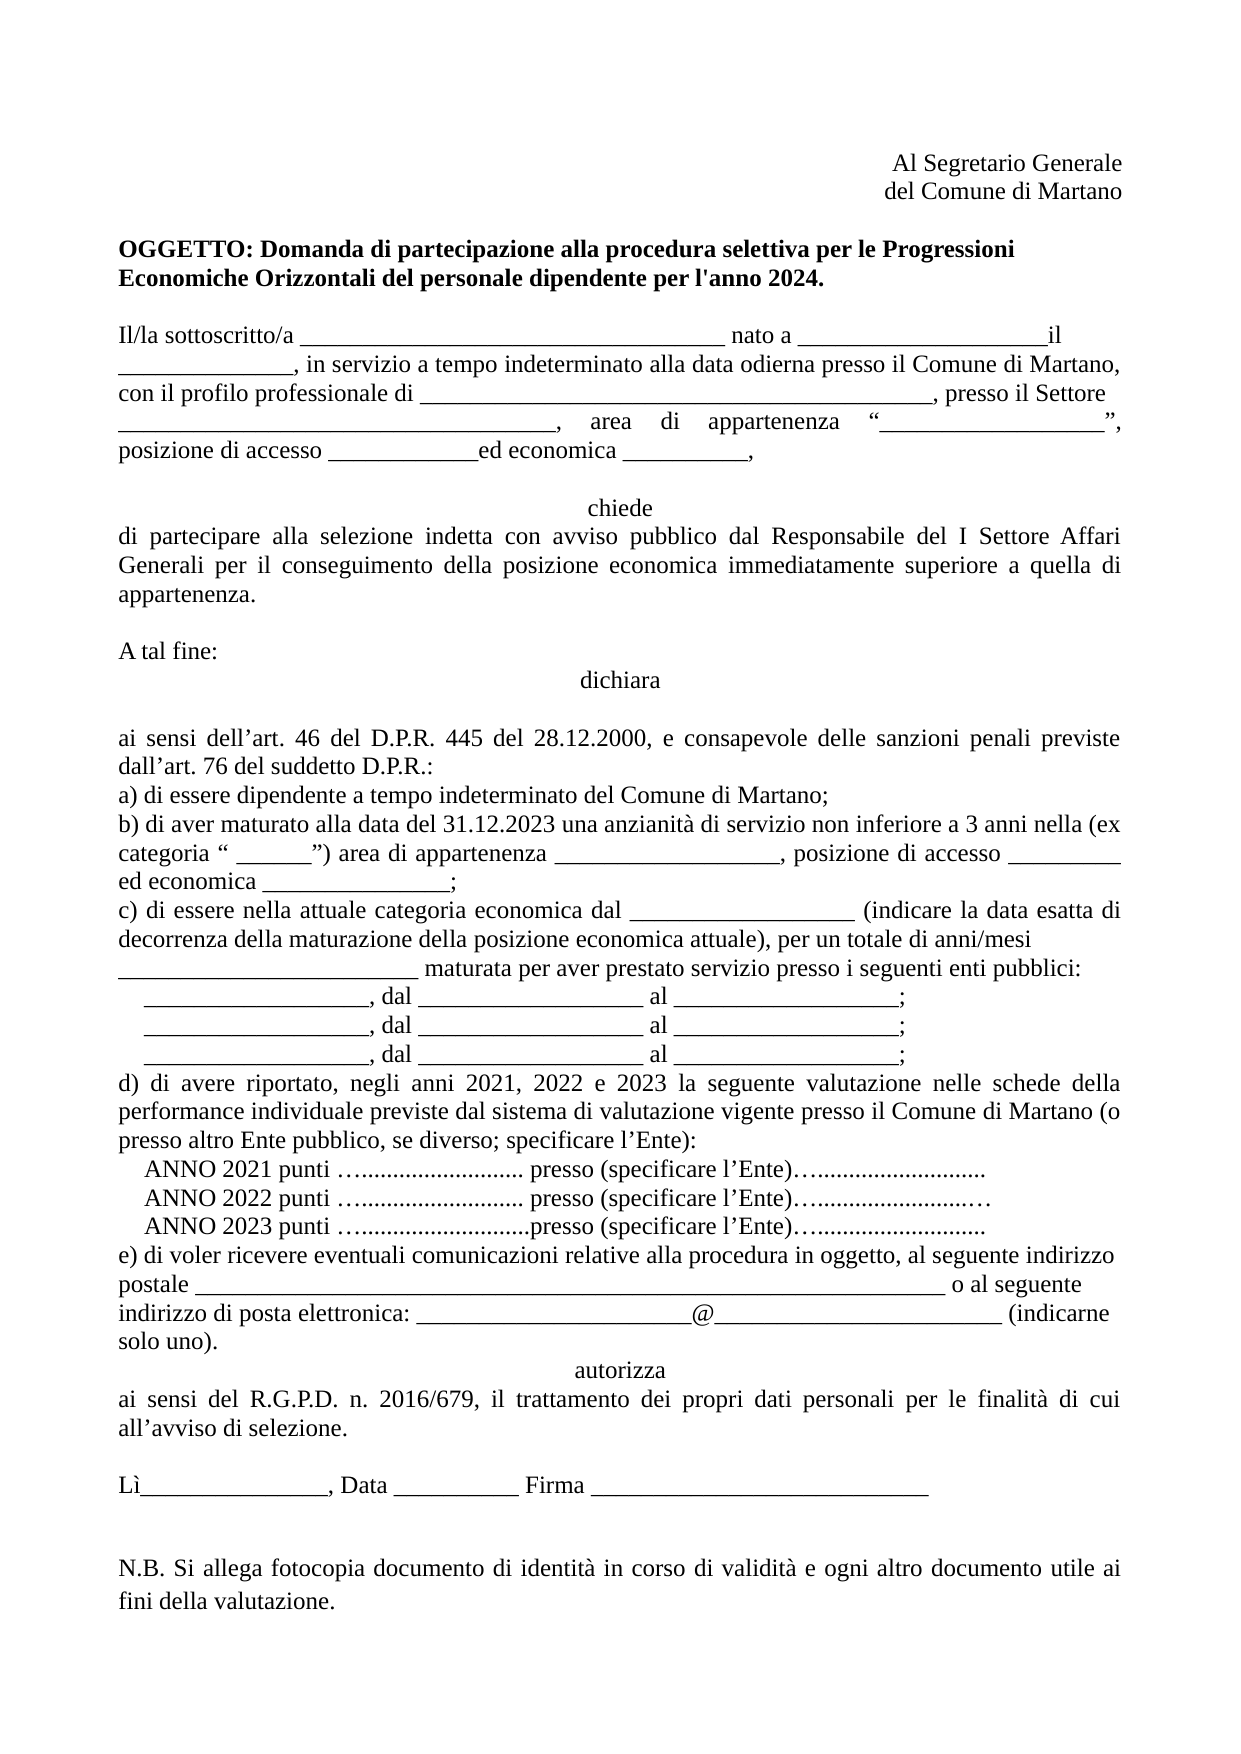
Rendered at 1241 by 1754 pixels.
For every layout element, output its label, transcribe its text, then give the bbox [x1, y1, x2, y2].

text ___________________________________, area di appartenenza “__________________”, posizione di accesso ____________ed economica __________, [118, 406, 1122, 464]
text indirizzo di posta elettronica: ______________________@_______________________ (indicarne [118, 1298, 1122, 1326]
text  ANNO 2023 punti …...........................presso (specificare l’Ente)…........................... [118, 1211, 1122, 1240]
text chiede [118, 493, 1122, 521]
text d) di avere riportato, negli anni 2021, 2022 e 2023 la seguente valutazione nelle schede della performance individuale previste dal sistema di valutazione vigente presso il Comune di Martano (o presso altro Ente pubblico, se diverso; specificare l’Ente): [118, 1068, 1122, 1154]
text del Comune di Martano [118, 176, 1122, 205]
text ______________, in servizio a tempo indeterminato alla data odierna presso il Comune di Martano, con il profilo professionale di _________________________________________, presso il Settore [118, 349, 1122, 406]
text solo uno). [118, 1326, 1122, 1355]
text  __________________, dal __________________ al __________________; [118, 1039, 1122, 1068]
text  __________________, dal __________________ al __________________; [118, 1010, 1122, 1039]
text postale ____________________________________________________________ o al seguente [118, 1269, 1122, 1298]
text ai sensi dell’art. 46 del D.P.R. 445 del 28.12.2000, e consapevole delle sanzioni penali previste dall’art. 76 del suddetto D.P.R.: [118, 723, 1122, 780]
text a) di essere dipendente a tempo indeterminato del Comune di Martano; [118, 780, 1122, 809]
text dichiara [118, 665, 1122, 694]
text  ANNO 2022 punti ….......................... presso (specificare l’Ente)…........................… [118, 1183, 1122, 1211]
text  ANNO 2021 punti ….......................... presso (specificare l’Ente)…........................... [118, 1154, 1122, 1183]
text ________________________ maturata per aver prestato servizio presso i seguenti enti pubblici: [118, 953, 1122, 981]
text Il/la sottoscritto/a __________________________________ nato a ____________________il [118, 320, 1122, 349]
text di partecipare alla selezione indetta con avviso pubblico dal Responsabile del I Settore Affari Generali per il conseguimento della posizione economica immediatamente superiore a quella di appartenenza. [118, 521, 1122, 608]
text  __________________, dal __________________ al __________________; [118, 981, 1122, 1010]
text N.B. Si allega fotocopia documento di identità in corso di validità e ogni altro documento utile ai fini della valutazione. [118, 1553, 1122, 1614]
text OGGETTO: Domanda di partecipazione alla procedura selettiva per le Progressioni Economiche Orizzontali del personale dipendente per l'anno 2024. [118, 234, 1122, 291]
text Al Segretario Generale [118, 148, 1122, 176]
text ai sensi del R.G.P.D. n. 2016/679, il trattamento dei propri dati personali per le finalità di cui all’avviso di selezione. [118, 1384, 1122, 1441]
text autorizza [118, 1355, 1122, 1384]
text b) di aver maturato alla data del 31.12.2023 una anzianità di servizio non inferiore a 3 anni nella (ex categoria “ ______”) area di appartenenza __________________, posizione di accesso _________ ed economica _______________; [118, 809, 1122, 895]
text e) di voler ricevere eventuali comunicazioni relative alla procedura in oggetto, al seguente indirizzo [118, 1240, 1122, 1269]
text Lì_______________, Data __________ Firma ___________________________ [118, 1470, 1122, 1499]
text A tal fine: [118, 636, 1122, 665]
text c) di essere nella attuale categoria economica dal __________________ (indicare la data esatta di decorrenza della maturazione della posizione economica attuale), per un totale di anni/mesi [118, 895, 1122, 953]
